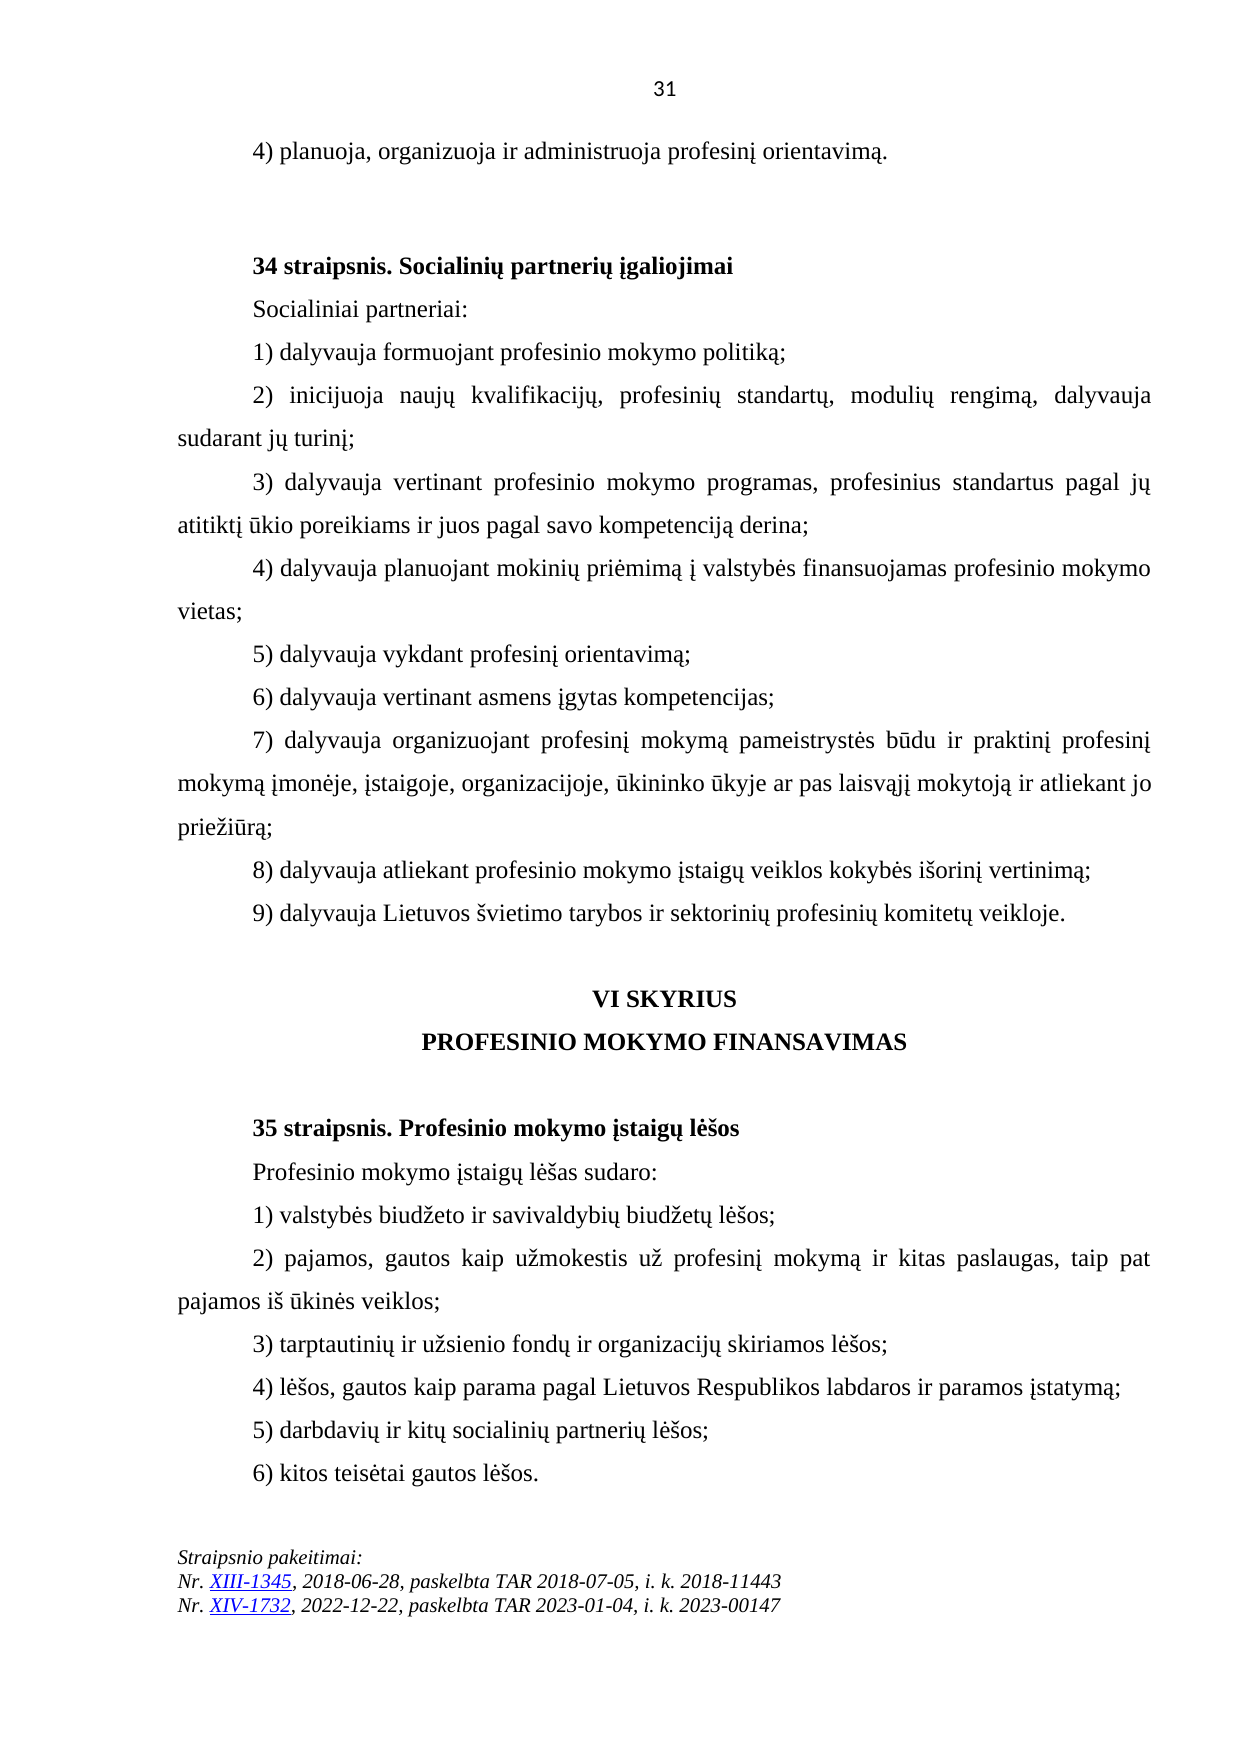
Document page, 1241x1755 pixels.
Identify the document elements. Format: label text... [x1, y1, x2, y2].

text 2) pajamos, gautos kaip užmokestis už profesinį mokymą ir kitas paslaugas, taip pat pajamos iš ūkinės veiklos; [177, 1243, 1152, 1315]
text 6) dalyvauja vertinant asmens įgytas kompetencijas; [177, 682, 1152, 711]
text PROFESINIO MOKYMO FINANSAVIMAS [177, 1027, 1152, 1056]
text 9) dalyvauja Lietuvos švietimo tarybos ir sektorinių profesinių komitetų veikloje. [177, 898, 1152, 927]
text Nr. XIII-1345, 2018-06-28, paskelbta TAR 2018-07-05, i. k. 2018-11443 [177, 1569, 1152, 1593]
text 4) lėšos, gautos kaip parama pagal Lietuvos Respublikos labdaros ir paramos įstatymą; [177, 1372, 1152, 1401]
text 4) dalyvauja planuojant mokinių priėmimą į valstybės finansuojamas profesinio mokymo vietas; [177, 553, 1152, 625]
text 5) darbdavių ir kitų socialinių partnerių lėšos; [177, 1415, 1152, 1444]
text 1) valstybės biudžeto ir savivaldybių biudžetų lėšos; [177, 1200, 1152, 1228]
text Profesinio mokymo įstaigų lėšas sudaro: [177, 1157, 1152, 1185]
text VI SKYRIUS [177, 984, 1152, 1013]
text 4) planuoja, organizuoja ir administruoja profesinį orientavimą. [177, 136, 1152, 165]
text 3) dalyvauja vertinant profesinio mokymo programas, profesinius standartus pagal jų atitiktį ūkio poreikiams ir juos pagal savo kompetenciją derina; [177, 467, 1152, 538]
text 6) kitos teisėtai gautos lėšos. [177, 1458, 1152, 1487]
text Nr. XIV-1732, 2022-12-22, paskelbta TAR 2023-01-04, i. k. 2023-00147 [177, 1593, 1152, 1617]
text 3) tarptautinių ir užsienio fondų ir organizacijų skiriamos lėšos; [177, 1329, 1152, 1358]
text 35 straipsnis. Profesinio mokymo įstaigų lėšos [177, 1113, 1152, 1142]
text 8) dalyvauja atliekant profesinio mokymo įstaigų veiklos kokybės išorinį vertinimą; [177, 855, 1152, 883]
text 34 straipsnis. Socialinių partnerių įgaliojimai [177, 251, 1152, 280]
text Socialiniai partneriai: [177, 294, 1152, 323]
text 7) dalyvauja organizuojant profesinį mokymą pameistrystės būdu ir praktinį profesinį mokymą įmonėje, įstaigoje, organizacijoje, ūkininko ūkyje ar pas laisvąjį mokytoją ir atliekant jo priežiūrą; [177, 725, 1152, 840]
text Straipsnio pakeitimai: [177, 1545, 1152, 1569]
text 1) dalyvauja formuojant profesinio mokymo politiką; [177, 337, 1152, 366]
text 5) dalyvauja vykdant profesinį orientavimą; [177, 639, 1152, 668]
text 2) inicijuoja naujų kvalifikacijų, profesinių standartų, modulių rengimą, dalyvauja sudarant jų turinį; [177, 380, 1152, 452]
